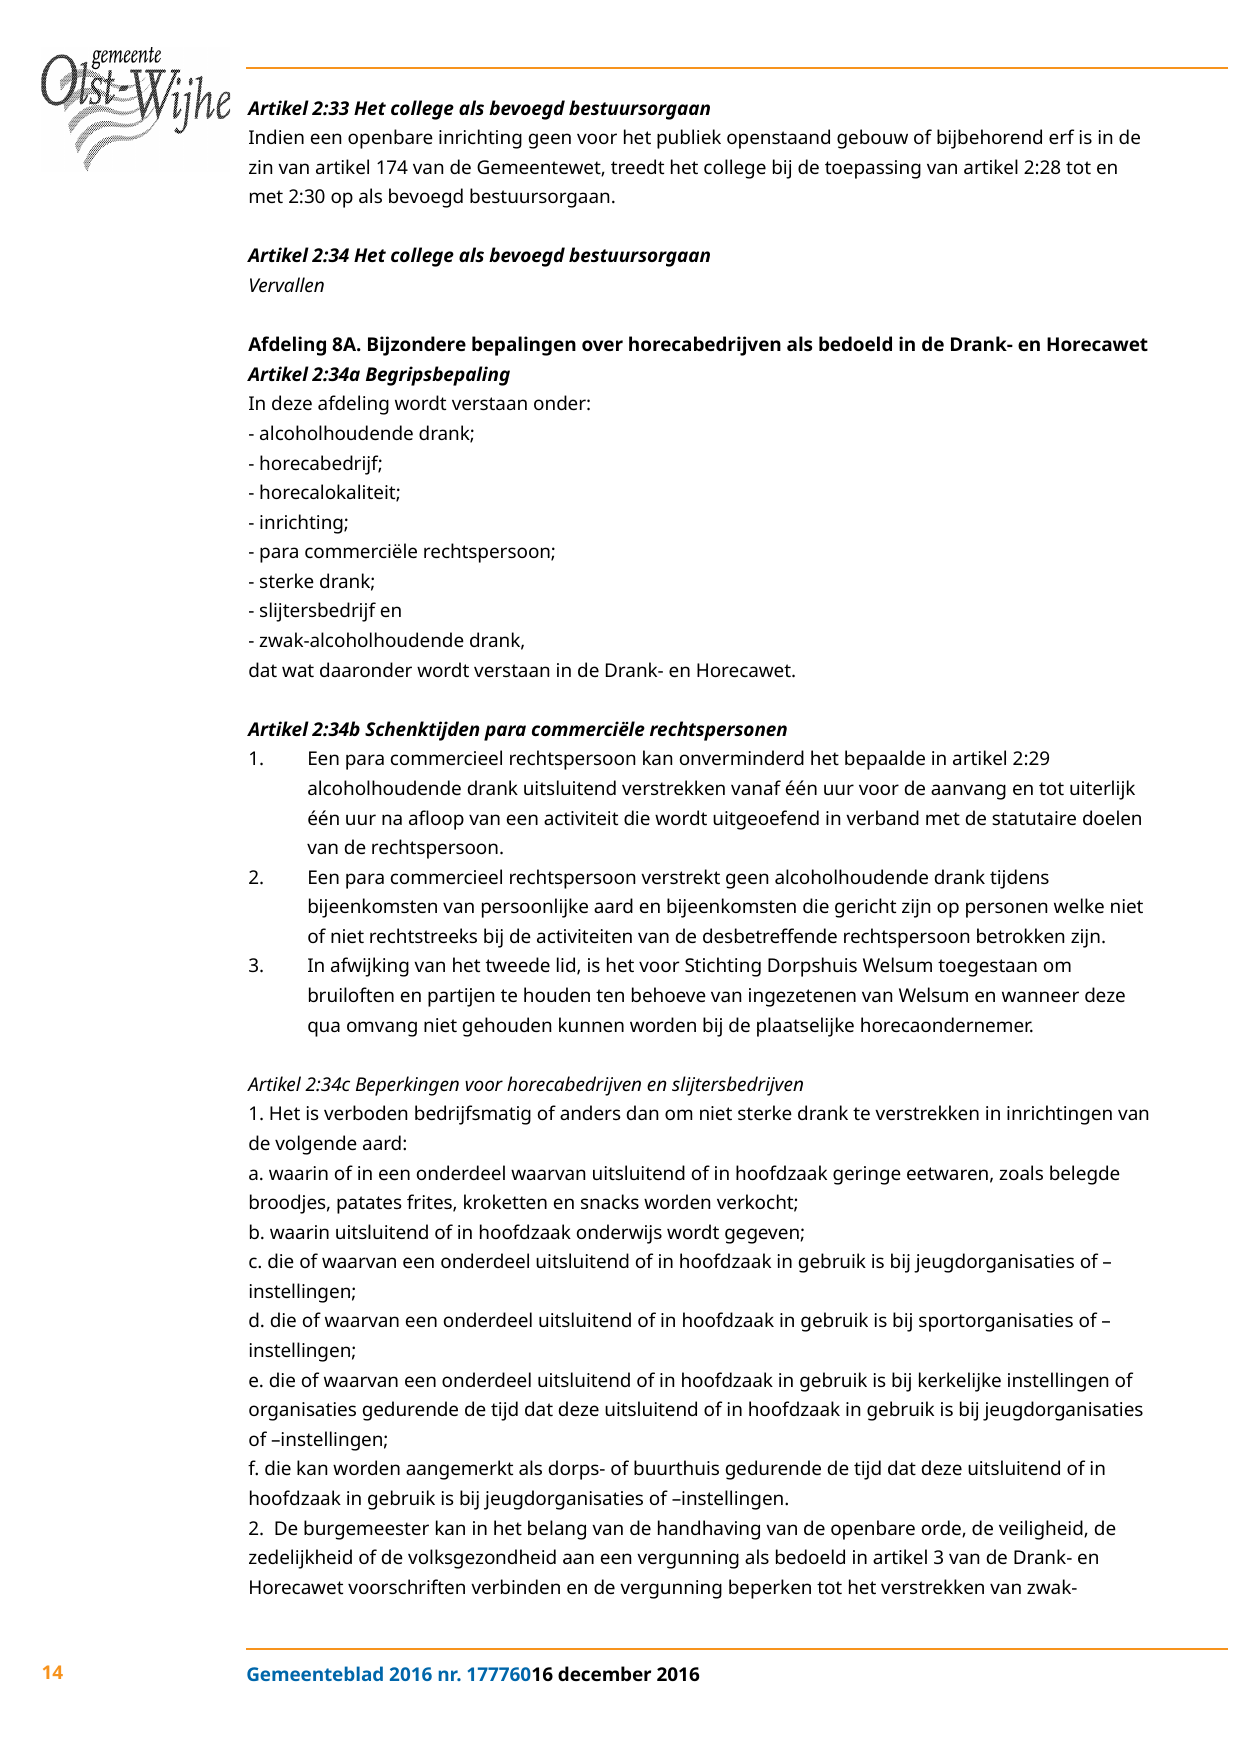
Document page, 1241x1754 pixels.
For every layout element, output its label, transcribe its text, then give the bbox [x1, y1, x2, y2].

text dat wat daaronder wordt verstaan in de Drank- en Horecawet. [248, 657, 1152, 683]
text - alcoholhoudende drank; [248, 420, 1152, 446]
text - zwak-alcoholhoudende drank, [248, 627, 1152, 653]
text Artikel 2:33 Het college als bevoegd bestuursorgaan [248, 95, 1152, 121]
text In deze afdeling wordt verstaan onder: [248, 391, 1152, 416]
list Een para commercieel rechtspersoon verstrekt geen alcoholhoudende drank tijdens bijeenkomsten van persoonlijke aard en bijeenkomsten die gericht zijn op personen welke niet of niet rechtstreeks bij de activiteiten van de desbetreffende rechtspersoon betrokken zijn. [248, 864, 1152, 949]
text Indien een openbare inrichting geen voor het publiek openstaand gebouw of bijbehorend erf is in de zin van artikel 174 van de Gemeentewet, treedt het college bij de toepassing van artikel 2:28 tot en met 2:30 op als bevoegd bestuursorgaan. [248, 124, 1152, 209]
list Een para commercieel rechtspersoon kan onverminderd het bepaalde in artikel 2:29 alcoholhoudende drank uitsluitend verstrekken vanaf één uur voor de aanvang en tot uiterlijk één uur na afloop van een activiteit die wordt uitgeoefend in verband met de statutaire doelen van de rechtspersoon. [248, 746, 1152, 860]
text b. waarin uitsluitend of in hoofdzaak onderwijs wordt gegeven; [248, 1219, 1152, 1245]
text c. die of waarvan een onderdeel uitsluitend of in hoofdzaak in gebruik is bij jeugdorganisaties of –instellingen; [248, 1248, 1152, 1304]
text Artikel 2:34b Schenktijden para commerciële rechtspersonen [248, 716, 1152, 742]
text e. die of waarvan een onderdeel uitsluitend of in hoofdzaak in gebruik is bij kerkelijke instellingen of organisaties gedurende de tijd dat deze uitsluitend of in hoofdzaak in gebruik is bij jeugdorganisaties of –instellingen; [248, 1367, 1152, 1452]
text Afdeling 8A. Bijzondere bepalingen over horecabedrijven als bedoeld in de Drank- en Horecawet [248, 331, 1152, 357]
text Artikel 2:34c Beperkingen voor horecabedrijven en slijtersbedrijven [248, 1071, 1152, 1097]
picture [41, 47, 231, 172]
text Artikel 2:34a Begripsbepaling [248, 361, 1152, 387]
text d. die of waarvan een onderdeel uitsluitend of in hoofdzaak in gebruik is bij sportorganisaties of –instellingen; [248, 1308, 1152, 1363]
text - inrichting; [248, 509, 1152, 535]
text - sterke drank; [248, 568, 1152, 594]
text Vervallen [248, 272, 1152, 298]
text - horecabedrijf; [248, 450, 1152, 476]
text 2. De burgemeester kan in het belang van de handhaving van de openbare orde, de veiligheid, de zedelijkheid of de volksgezondheid aan een vergunning als bedoeld in artikel 3 van de Drank- en Horecawet voorschriften verbinden en de vergunning beperken tot het verstrekken van zwak- [248, 1515, 1152, 1600]
text f. die kan worden aangemerkt als dorps- of buurthuis gedurende de tijd dat deze uitsluitend of in hoofdzaak in gebruik is bij jeugdorganisaties of –instellingen. [248, 1456, 1152, 1511]
text a. waarin of in een onderdeel waarvan uitsluitend of in hoofdzaak geringe eetwaren, zoals belegde broodjes, patates frites, kroketten en snacks worden verkocht; [248, 1160, 1152, 1215]
text - slijtersbedrijf en [248, 598, 1152, 623]
text - horecalokaliteit; [248, 479, 1152, 505]
list In afwijking van het tweede lid, is het voor Stichting Dorpshuis Welsum toegestaan om bruiloften en partijen te houden ten behoeve van ingezetenen van Welsum en wanneer deze qua omvang niet gehouden kunnen worden bij de plaatselijke horecaondernemer. [248, 953, 1152, 1038]
text 1. Het is verboden bedrijfsmatig of anders dan om niet sterke drank te verstrekken in inrichtingen van de volgende aard: [248, 1101, 1152, 1156]
text Artikel 2:34 Het college als bevoegd bestuursorgaan [248, 243, 1152, 268]
text - para commerciële rechtspersoon; [248, 538, 1152, 564]
